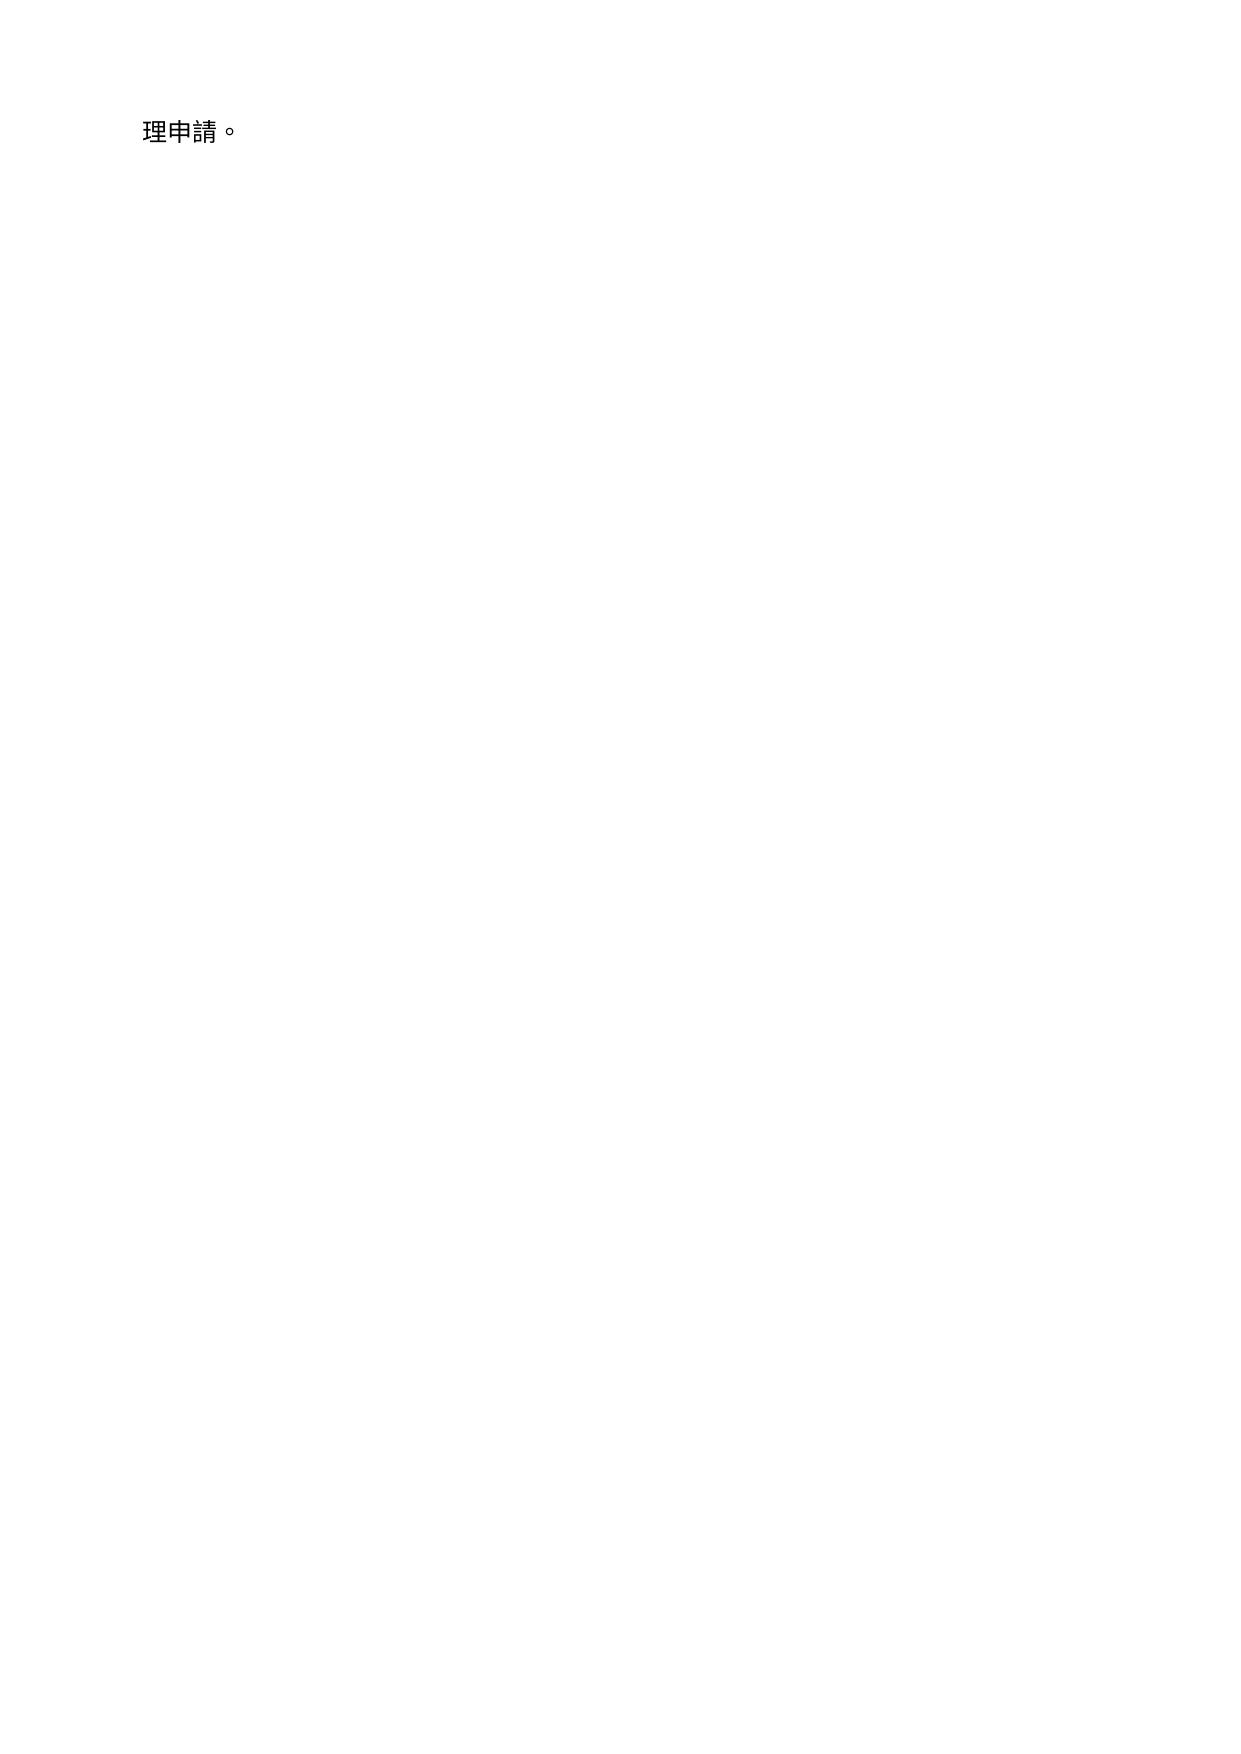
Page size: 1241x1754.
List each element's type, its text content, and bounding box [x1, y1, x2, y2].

list 理申請。 [118, 118, 1122, 176]
